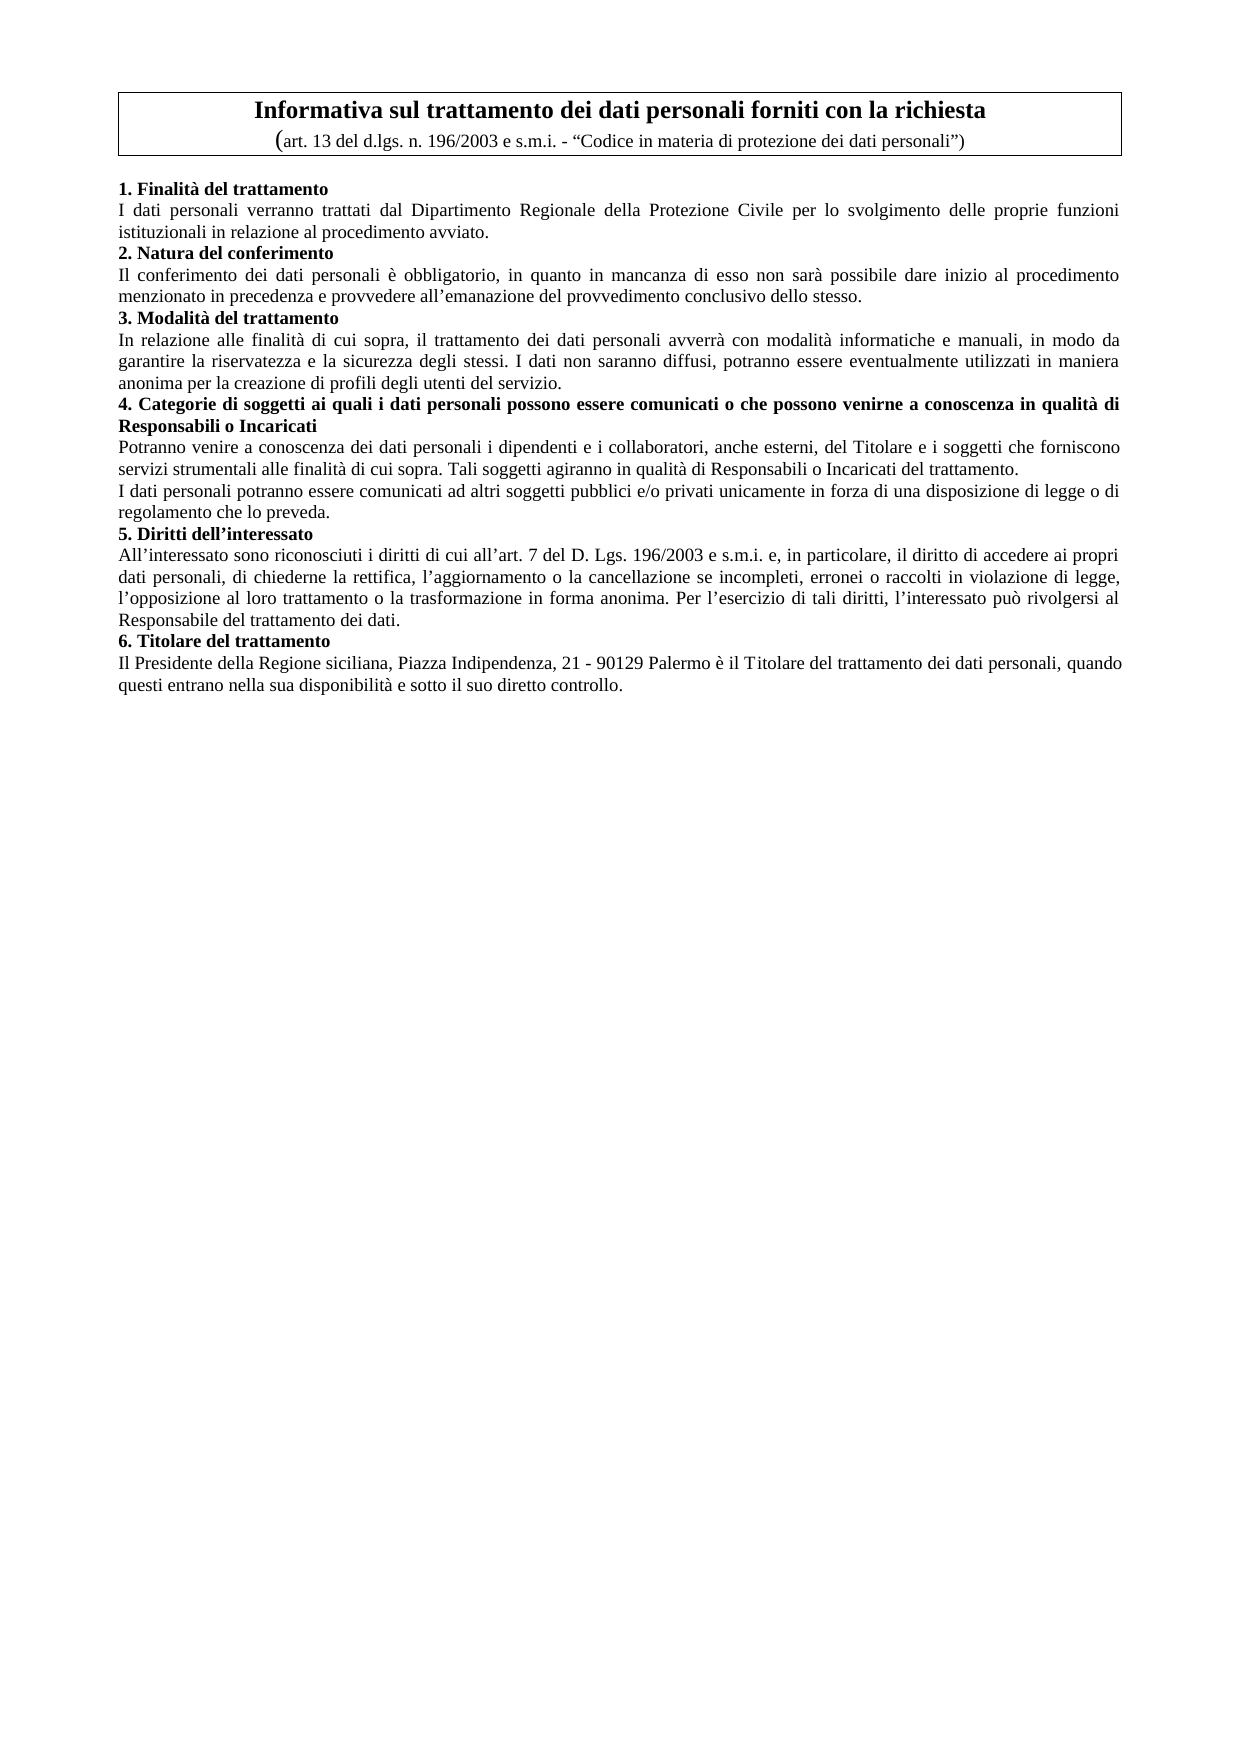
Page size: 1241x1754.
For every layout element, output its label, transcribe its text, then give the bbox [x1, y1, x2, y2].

text 6. Titolare del trattamento [118, 630, 1122, 652]
text I dati personali potranno essere comunicati ad altri soggetti pubblici e/o privati unicamente in forza di una disposizione di legge o di regolamento che lo preveda. [118, 479, 1122, 523]
text 4. Categorie di soggetti ai quali i dati personali possono essere comunicati o che possono venirne a conoscenza in qualità di Responsabili o Incaricati [118, 393, 1122, 436]
text Il conferimento dei dati personali è obbligatorio, in quanto in mancanza di esso non sarà possibile dare inizio al procedimento menzionato in precedenza e provvedere all’emanazione del provvedimento conclusivo dello stesso. [118, 264, 1122, 307]
text 3. Modalità del trattamento [118, 307, 1122, 328]
text 1. Finalità del trattamento [118, 178, 1122, 199]
text In relazione alle finalità di cui sopra, il trattamento dei dati personali avverrà con modalità informatiche e manuali, in modo da garantire la riservatezza e la sicurezza degli stessi. I dati non saranno diffusi, potranno essere eventualmente utilizzati in maniera anonima per la creazione di profili degli utenti del servizio. [118, 328, 1122, 393]
text 5. Diritti dell’interessato [118, 523, 1122, 544]
text Il Presidente della Regione siciliana, Piazza Indipendenza, 21 - 90129 Palermo è il Titolare del trattamento dei dati personali, quando questi entrano nella sua disponibilità e sotto il suo diretto controllo. [118, 652, 1122, 695]
text (art. 13 del d.lgs. n. 196/2003 e s.m.i. - “Codice in materia di protezione dei dati personali”) [119, 121, 1121, 155]
text All’interessato sono riconosciuti i diritti di cui all’art. 7 del D. Lgs. 196/2003 e s.m.i. e, in particolare, il diritto di accedere ai propri dati personali, di chiederne la rettifica, l’aggiornamento o la cancellazione se incompleti, erronei o raccolti in violazione di legge, l’opposizione al loro trattamento o la trasformazione in forma anonima. Per l’esercizio di tali diritti, l’interessato può rivolgersi al Responsabile del trattamento dei dati. [118, 544, 1122, 630]
text I dati personali verranno trattati dal Dipartimento Regionale della Protezione Civile per lo svolgimento delle proprie funzioni istituzionali in relazione al procedimento avviato. [118, 199, 1122, 242]
text 2. Natura del conferimento [118, 242, 1122, 264]
text Potranno venire a conoscenza dei dati personali i dipendenti e i collaboratori, anche esterni, del Titolare e i soggetti che forniscono servizi strumentali alle finalità di cui sopra. Tali soggetti agiranno in qualità di Responsabili o Incaricati del trattamento. [118, 436, 1122, 479]
text Informativa sul trattamento dei dati personali forniti con la richiesta [119, 93, 1121, 121]
